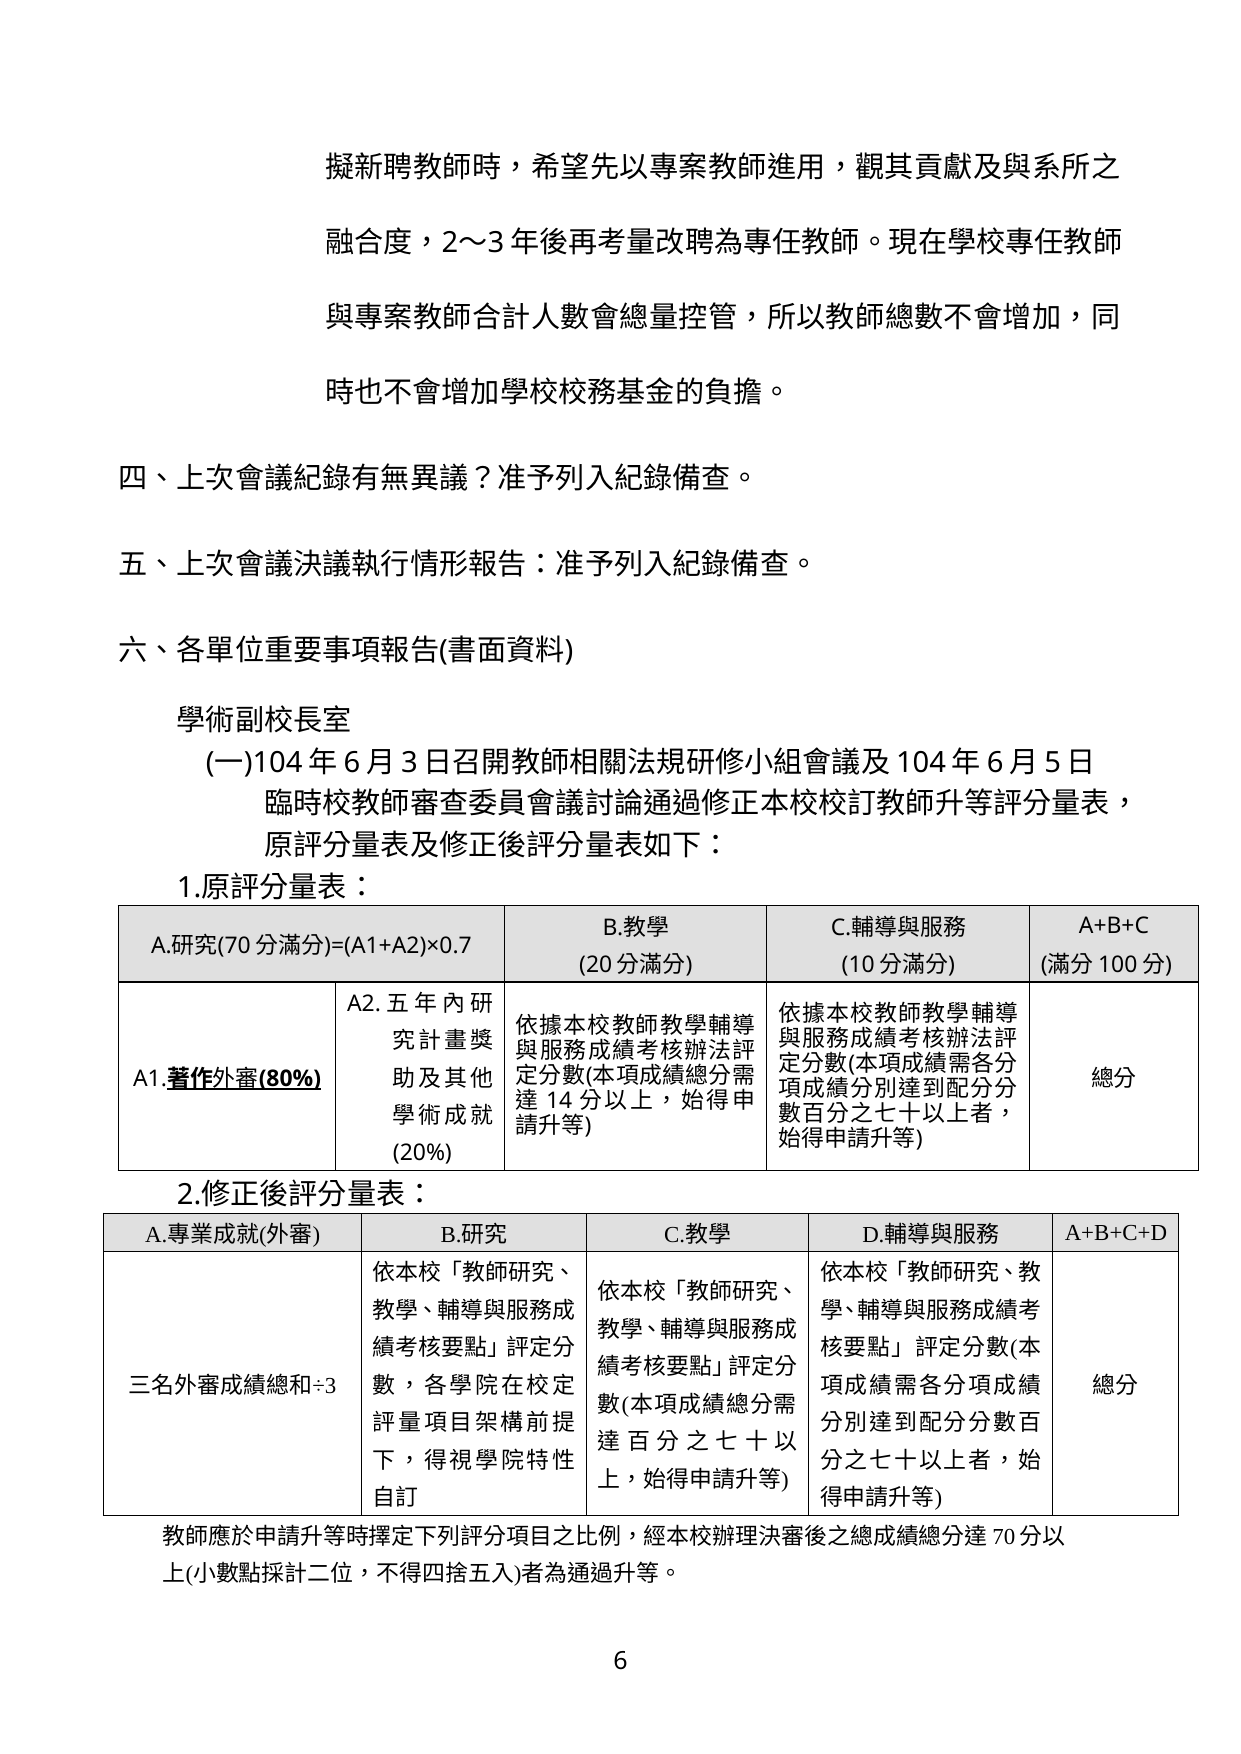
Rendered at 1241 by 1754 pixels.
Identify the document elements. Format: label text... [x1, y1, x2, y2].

table_cell 依本校「教師研究、教學、輔導與服務成績考核要點」評定分數，各學院在校定評量項目架構前提下，得視學院特性自訂 [362, 1252, 586, 1515]
table_cell 依據本校教師教學輔導與服務成績考核辦法評定分數(本項成績總分需達14分以上，始得申請升等) [505, 983, 766, 1170]
table_header A.專業成就(外審) [104, 1214, 361, 1251]
table_header B.教學 (20分滿分) [505, 906, 766, 981]
text (一)104年6月3日召開教師相關法規研修小組會議及104年6月5日臨時校教師審查委員會議討論通過修正本校校訂教師升等評分量表，原評分量表及修正後評分量表如下： [206, 739, 1122, 864]
text 2.修正後評分量表： [177, 1171, 1122, 1213]
table_cell A2.五年內研究計畫獎助及其他學術成就(20%) [336, 983, 504, 1170]
table_cell A1.著作外審(80%) [119, 983, 335, 1170]
table_header D.輔導與服務 [809, 1214, 1052, 1251]
table_header B.研究 [362, 1214, 586, 1251]
table_cell 總分 [1053, 1252, 1178, 1515]
text 四、上次會議紀錄有無異議？准予列入紀錄備查。 [118, 438, 1122, 513]
table_header C.教學 [587, 1214, 808, 1251]
table_header A+B+C+D [1053, 1214, 1178, 1251]
table_header A.研究(70分滿分)=(A1+A2)×0.7 [119, 906, 504, 981]
table_cell 三名外審成績總和÷3 [104, 1252, 361, 1515]
text (七)有關系所進用新聘教師部分，請務必以中長程系務發展計畫做為考量，同時學校目前的做法是，系所專任老師退休或離職後，擬新聘教師時，希望先以專案教師進用，觀其貢獻及與系所之融合度，2～3年後再考量改聘為專任教師。現在學校專任教師與專案教師合計人數會總量控管，所以教師總數不會增加，同時也不會增加學校校務基金的負擔。 [266, 127, 1122, 427]
table_cell 總分 [1030, 983, 1198, 1170]
table_header C.輔導與服務 (10分滿分) [767, 906, 1029, 981]
table_header A+B+C (滿分100分) [1030, 906, 1198, 981]
text 教師應於申請升等時擇定下列評分項目之比例，經本校辦理決審後之總成績總分達70分以上(小數點採計二位，不得四捨五入)者為通過升等。 [162, 1516, 1079, 1591]
text 五、上次會議決議執行情形報告：准予列入紀錄備查。 [118, 524, 1122, 599]
text 六、各單位重要事項報告(書面資料) [118, 611, 1122, 686]
table_cell 依本校「教師研究、教學、輔導與服務成績考核要點」評定分數(本項成績總分需達百分之七十以上，始得申請升等) [587, 1252, 808, 1515]
table_cell 依據本校教師教學輔導與服務成績考核辦法評定分數(本項成績需各分項成績分別達到配分分數百分之七十以上者，始得申請升等) [767, 983, 1029, 1170]
table_cell 依本校「教師研究、教學、輔導與服務成績考核要點」評定分數(本項成績需各分項成績分別達到配分分數百分之七十以上者，始得申請升等) [809, 1252, 1052, 1515]
text 1.原評分量表： [177, 864, 1122, 905]
text 學術副校長室 [118, 697, 1122, 739]
